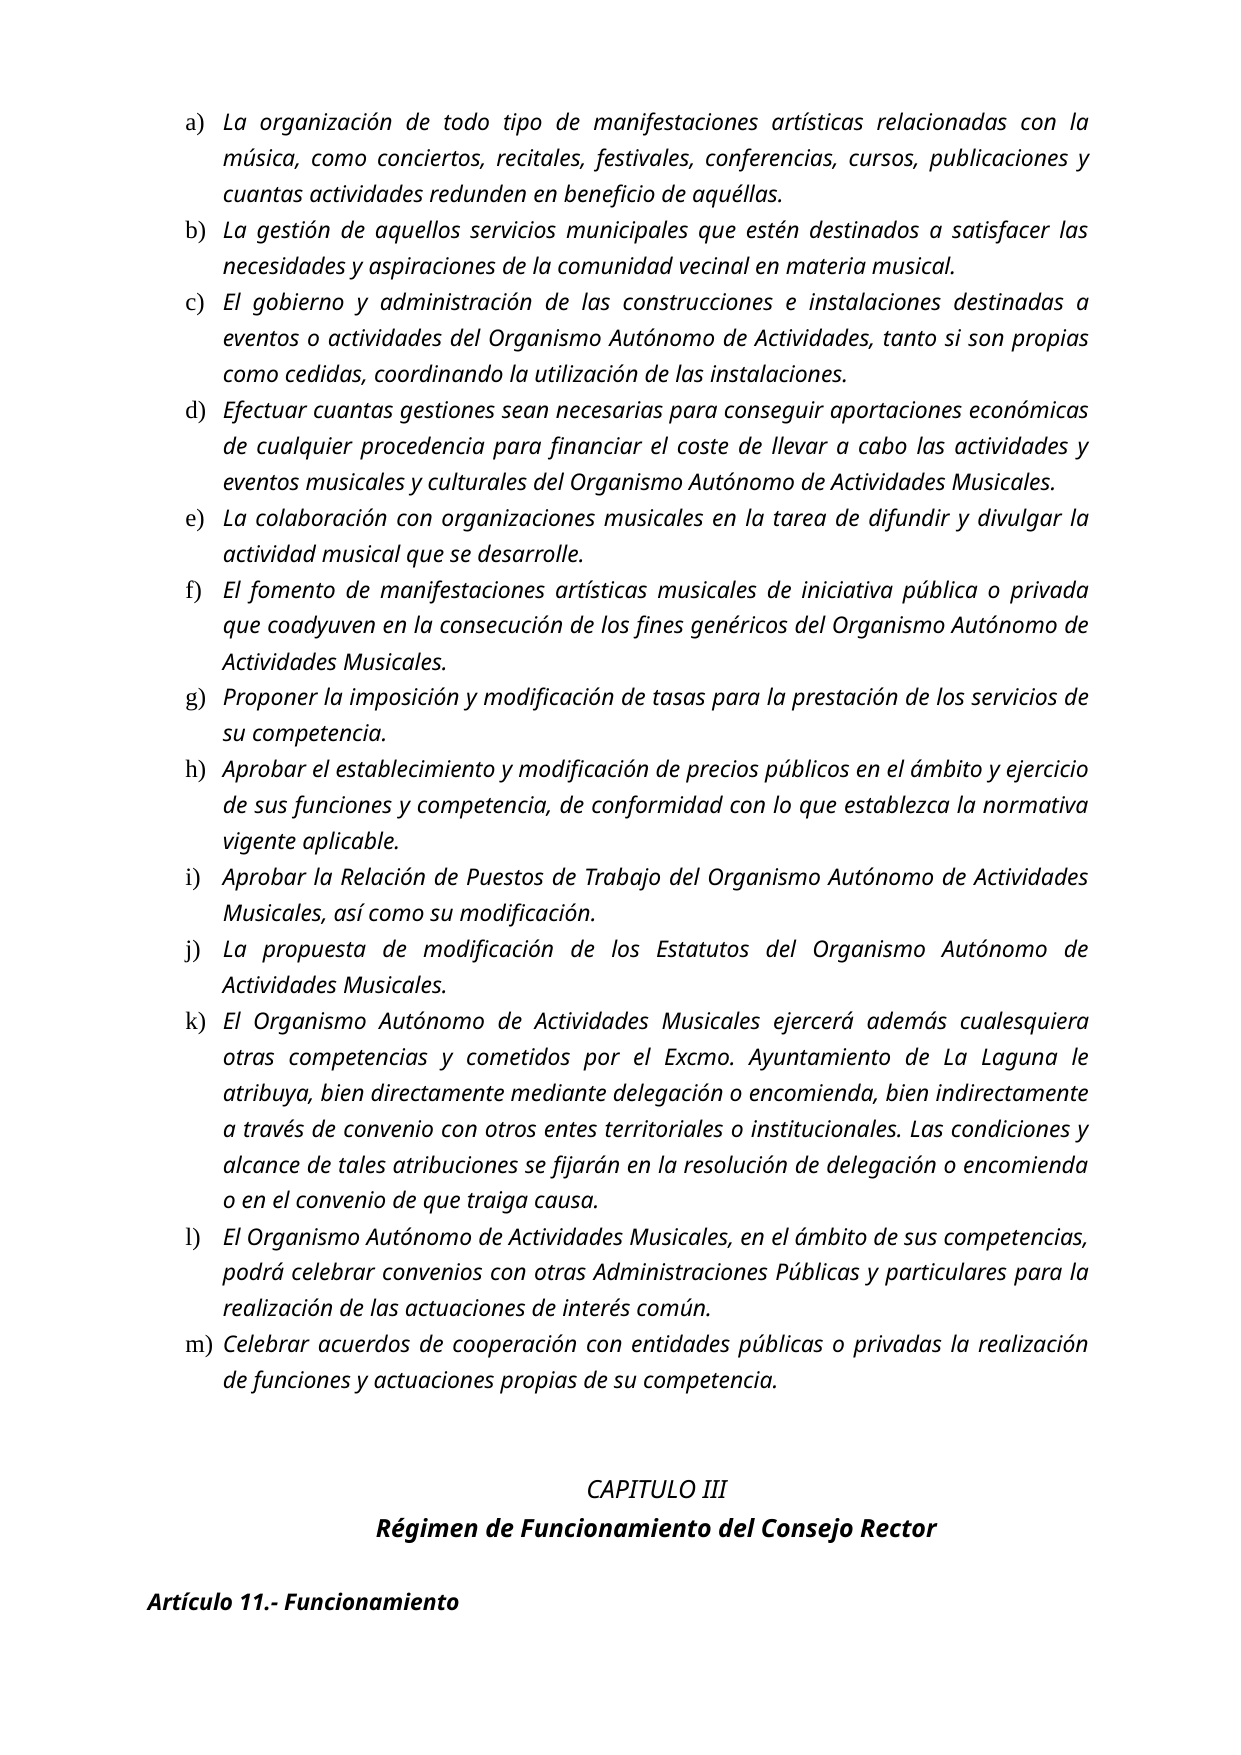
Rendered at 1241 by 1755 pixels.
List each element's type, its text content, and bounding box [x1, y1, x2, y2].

list Efectuar cuantas gestiones sean necesarias para conseguir aportaciones económicas de cualquier procedencia para financiar el coste de llevar a cabo las actividades y eventos musicales y culturales del Organismo Autónomo de Actividades Musicales. [185, 394, 1093, 497]
list La gestión de aquellos servicios municipales que estén destinados a satisfacer las necesidades y aspiraciones de la comunidad vecinal en materia musical. [185, 214, 1093, 281]
list La organización de todo tipo de manifestaciones artísticas relacionadas con la música, como conciertos, recitales, festivales, conferencias, cursos, publicaciones y cuantas actividades redunden en beneficio de aquéllas. [185, 106, 1093, 209]
list El Organismo Autónomo de Actividades Musicales, en el ámbito de sus competencias, podrá celebrar convenios con otras Administraciones Públicas y particulares para la realización de las actuaciones de interés común. [185, 1220, 1093, 1323]
list La colaboración con organizaciones musicales en la tarea de difundir y divulgar la actividad musical que se desarrolle. [185, 502, 1093, 569]
list El Organismo Autónomo de Actividades Musicales ejercerá además cualesquiera otras competencias y cometidos por el Excmo. Ayuntamiento de La Laguna le atribuya, bien directamente mediante delegación o encomienda, bien indirectamente a través de convenio con otros entes territoriales o institucionales. Las condiciones y alcance de tales atribuciones se fijarán en la resolución de delegación o encomienda o en el convenio de que traiga causa. [185, 1005, 1093, 1216]
text CAPITULO III [223, 1472, 1093, 1506]
text Artículo 11.- Funcionamiento [148, 1586, 1093, 1617]
list Celebrar acuerdos de cooperación con entidades públicas o privadas la realización de funciones y actuaciones propias de su competencia. [185, 1328, 1093, 1395]
list Aprobar la Relación de Puestos de Trabajo del Organismo Autónomo de Actividades Musicales, así como su modificación. [185, 861, 1093, 928]
list El gobierno y administración de las construcciones e instalaciones destinadas a eventos o actividades del Organismo Autónomo de Actividades, tanto si son propias como cedidas, coordinando la utilización de las instalaciones. [185, 286, 1093, 389]
list Proponer la imposición y modificación de tasas para la prestación de los servicios de su competencia. [185, 681, 1093, 748]
list Aprobar el establecimiento y modificación de precios públicos en el ámbito y ejercicio de sus funciones y competencia, de conformidad con lo que establezca la normativa vigente aplicable. [185, 753, 1093, 856]
text Régimen de Funcionamiento del Consejo Rector [223, 1511, 1093, 1545]
list El fomento de manifestaciones artísticas musicales de iniciativa pública o privada que coadyuven en la consecución de los fines genéricos del Organismo Autónomo de Actividades Musicales. [185, 573, 1093, 677]
list La propuesta de modificación de los Estatutos del Organismo Autónomo de Actividades Musicales. [185, 933, 1093, 1000]
